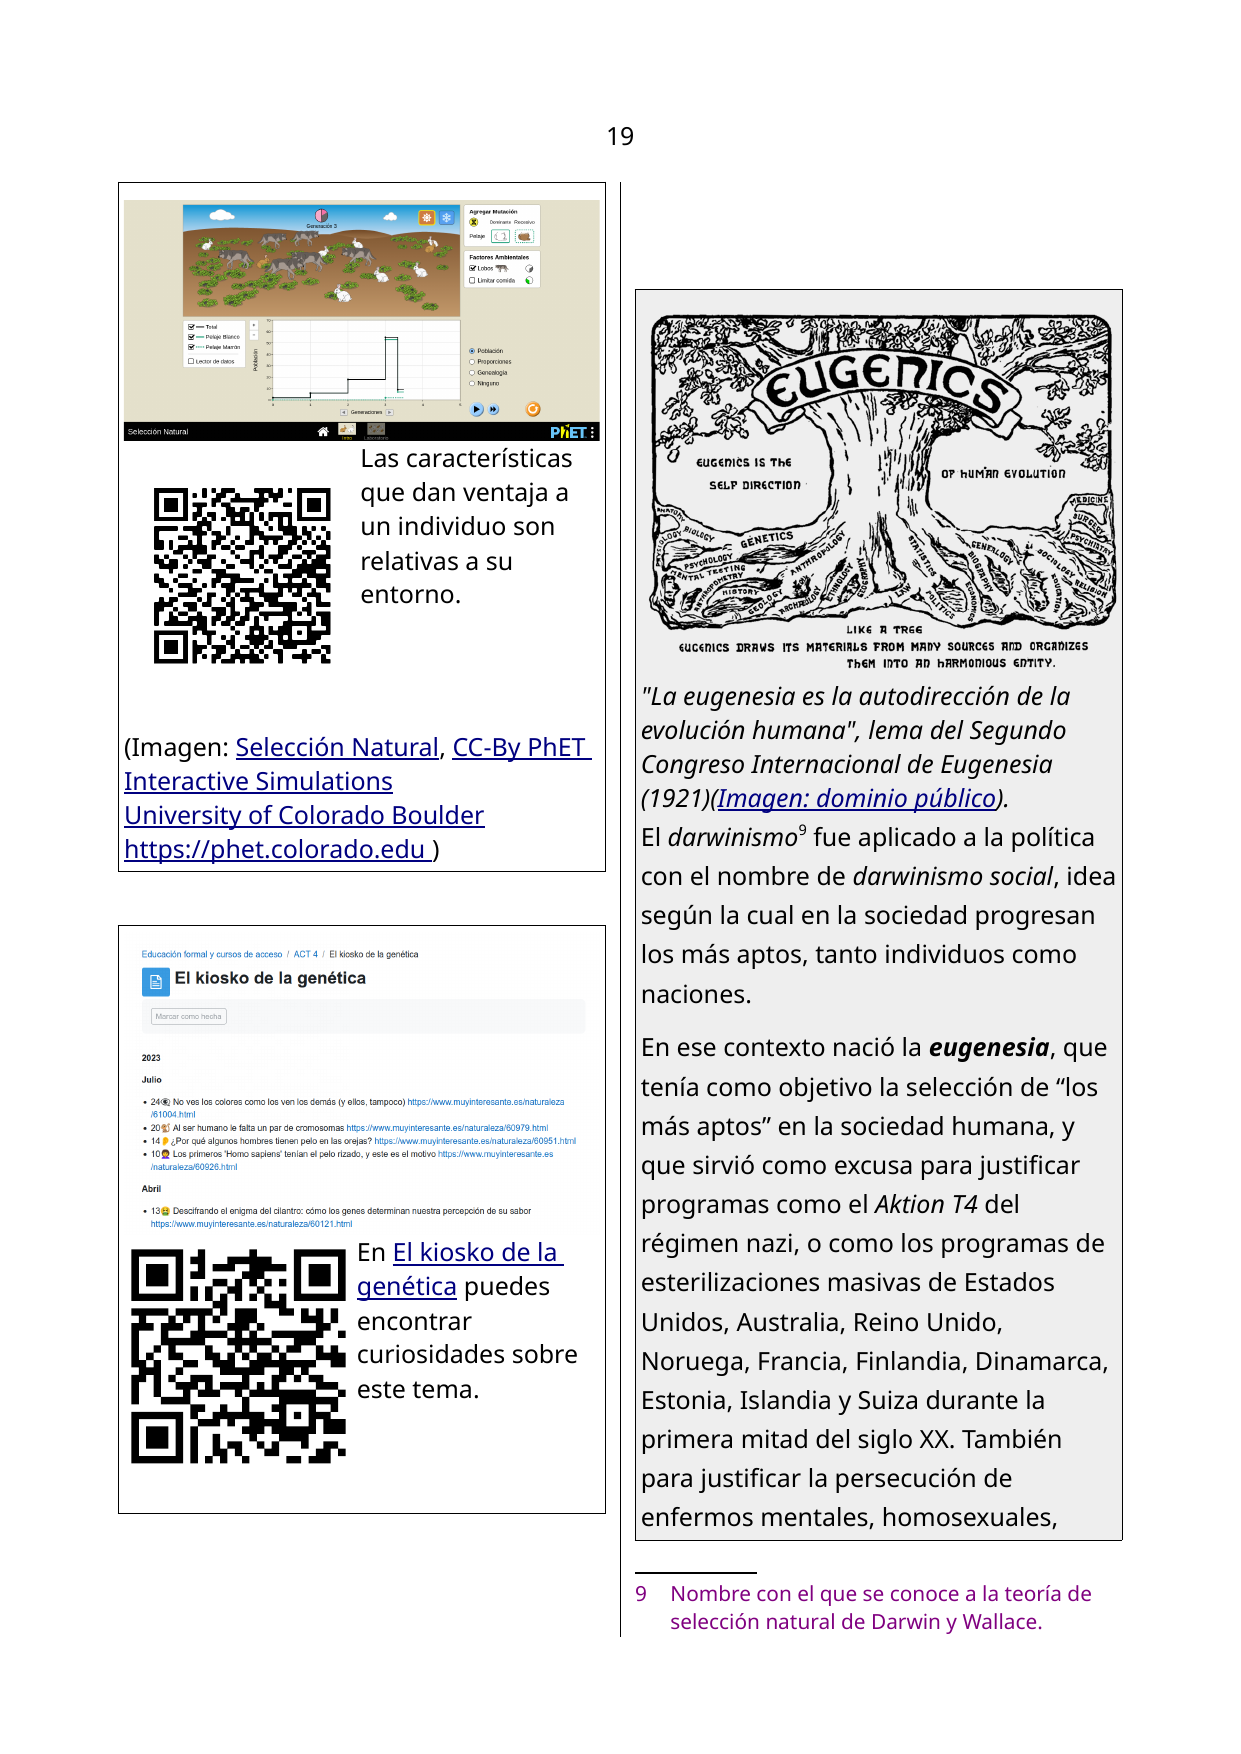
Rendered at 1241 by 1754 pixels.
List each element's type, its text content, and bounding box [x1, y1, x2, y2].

picture [123, 932, 600, 1235]
picture [640, 307, 1117, 673]
table_header El darwinismo fue aplicado a la política con el nombre de darwinismo social, idea según la cual en la sociedad progresan los más aptos, tanto individuos como naciones. En ese contexto nació la eugenesia, que tenía como objetivo la selección de “los más aptos” en la sociedad humana, y que sirvió como excusa para justificar programas como el Aktion T4 del régimen nazi, o como los programas de esterilizaciones masivas de Estados Unidos, Australia, Reino Unido, Noruega, Francia, Finlandia, Dinamarca, Estonia, Islandia y Suiza durante la primera mitad del siglo XX. También para justificar la persecución de enfermos mentales, homosexuales, algunas razas, comunistas y otros elementos de la sociedad considerados en algún momento como “indeseables”. [636, 290, 1122, 1540]
table_header (Imagen: Selección Natural, CC-By PhET Interactive Simulations University of Colorado Boulder https://phet.colorado.edu ) [119, 183, 605, 871]
picture [123, 457, 360, 694]
table_header En El kiosko de la genética puedes encontrar curiosidades sobre este tema. [119, 926, 605, 1513]
picture [123, 200, 600, 441]
